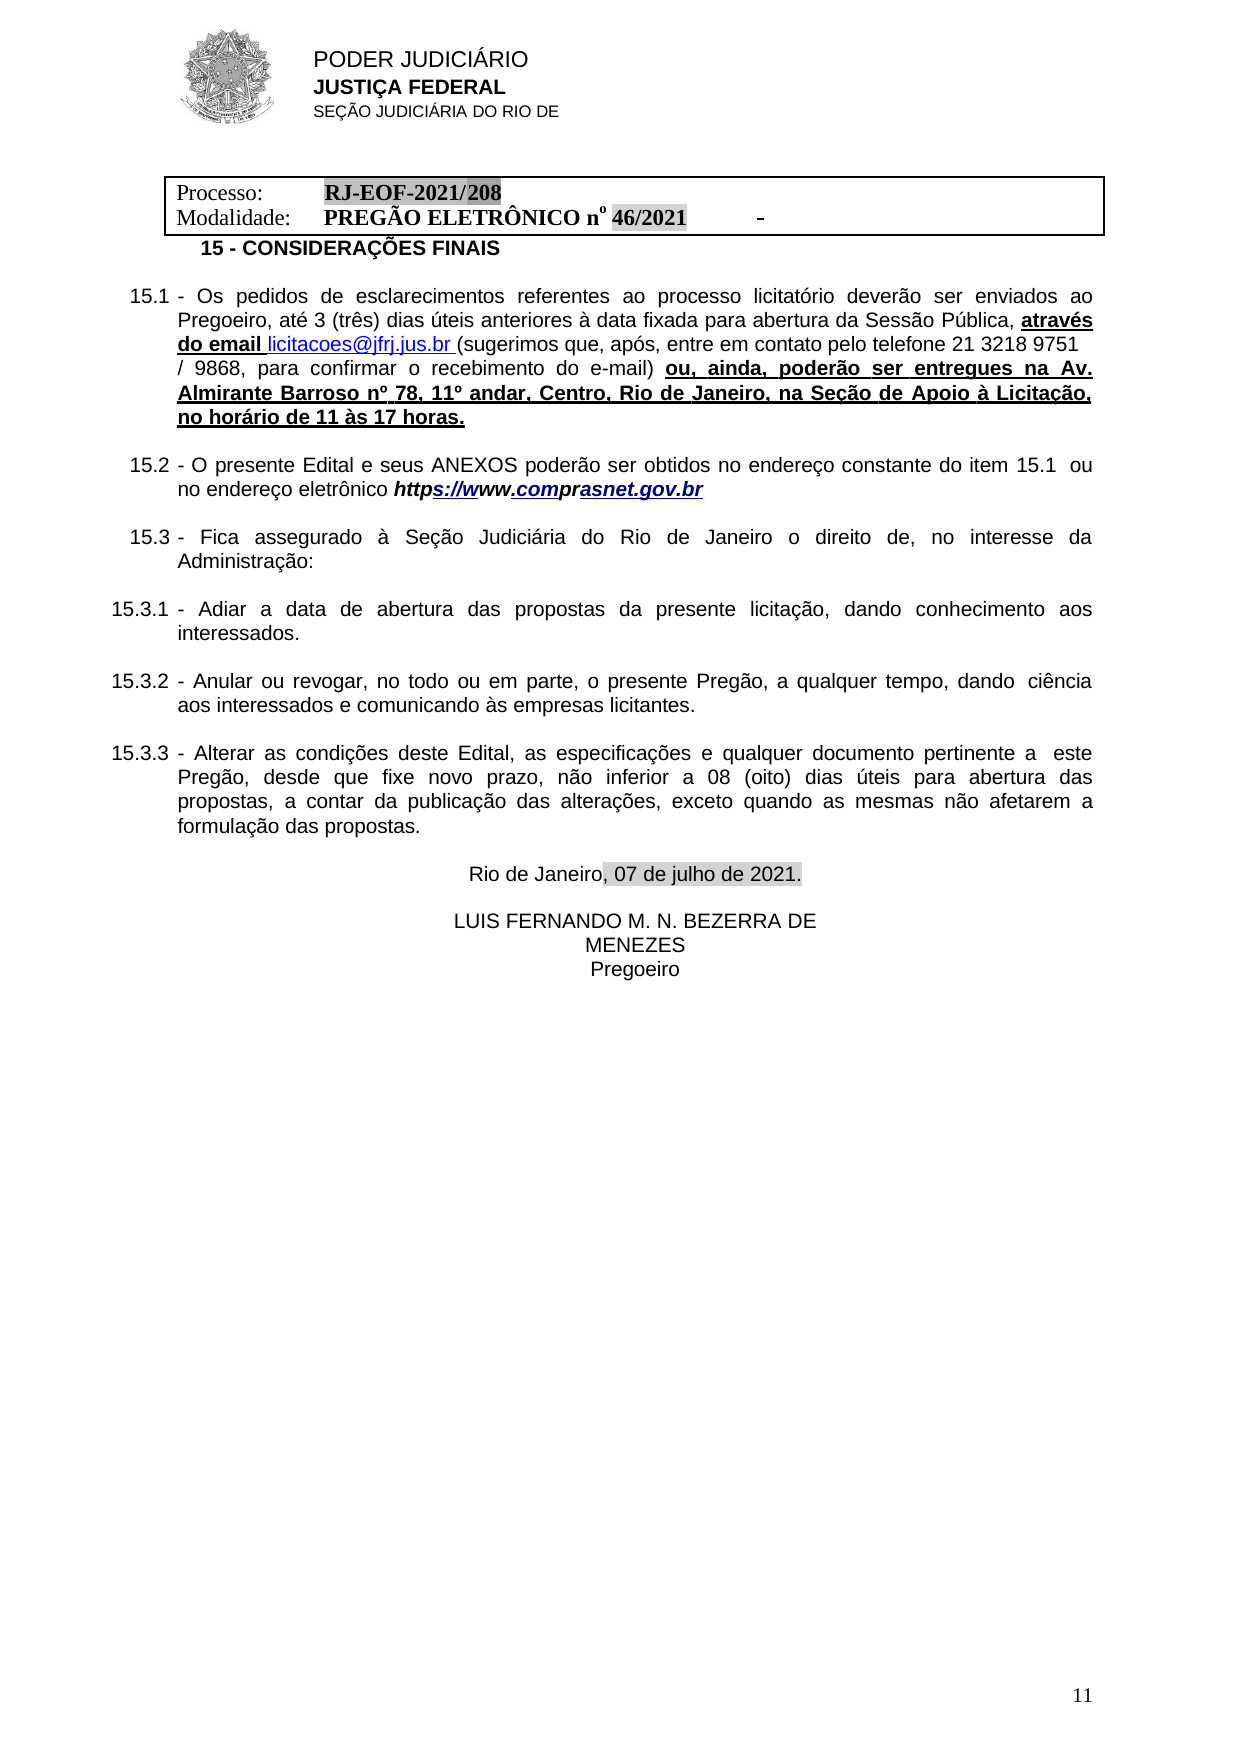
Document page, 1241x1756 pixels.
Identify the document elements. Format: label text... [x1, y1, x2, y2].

list - Alterar as condições deste Edital, as especificações e qualquer documento pertinente a este Pregão, desde que fixe novo prazo, não inferior a 08 (oito) dias úteis para abertura das propostas, a contar da publicação das alterações, exceto quando as mesmas não afetarem a formulação das propostas. [154, 741, 1093, 837]
table_header [501, 178, 1103, 205]
text / 9868, para confirmar o recebimento do e-mail) ou, ainda, poderão ser entregues na Av. Almirante Barroso nº 78, 11º andar, Centro, Rio de Janeiro, na Seção de Apoio à Licitação, no horário de 11 às 17 horas. [177, 356, 1093, 428]
table_header Processo: [166, 178, 324, 205]
text LUIS FERNANDO M. N. BEZERRA DE MENEZES [401, 909, 869, 957]
list - Anular ou revogar, no todo ou em parte, o presente Pregão, a qualquer tempo, dando ciência aos interessados e comunicando às empresas licitantes. [154, 669, 1092, 717]
table_header RJ-EOF-2021/ [324, 178, 467, 205]
list - O presente Edital e seus ANEXOS poderão ser obtidos no endereço constante do item 15.1 ou no endereço eletrônico https://www.comprasnet.gov.br [154, 453, 1093, 501]
list - CONSIDERAÇÕES FINAIS [200, 236, 1116, 260]
list - Adiar a data de abertura das propostas da presente licitação, dando conhecimento aos interessados. [154, 597, 1093, 645]
table_cell Modalidade: PREGÃO ELETRÔNICO no 46/2021 [166, 205, 1103, 234]
list - Os pedidos de esclarecimentos referentes ao processo licitatório deverão ser enviados ao Pregoeiro, até 3 (três) dias úteis anteriores à data fixada para abertura da Sessão Pública, através do email licitacoes@jfrj.jus.br (sugerimos que, após, entre em contato pelo telefone 21 3218 9751 [154, 284, 1093, 356]
text Rio de Janeiro, 07 de julho de 2021. [401, 862, 869, 886]
table_header 208 [467, 178, 501, 205]
list - Fica assegurado à Seção Judiciária do Rio de Janeiro o direito de, no interesse da Administração: [154, 525, 1092, 573]
text Pregoeiro [400, 957, 869, 981]
